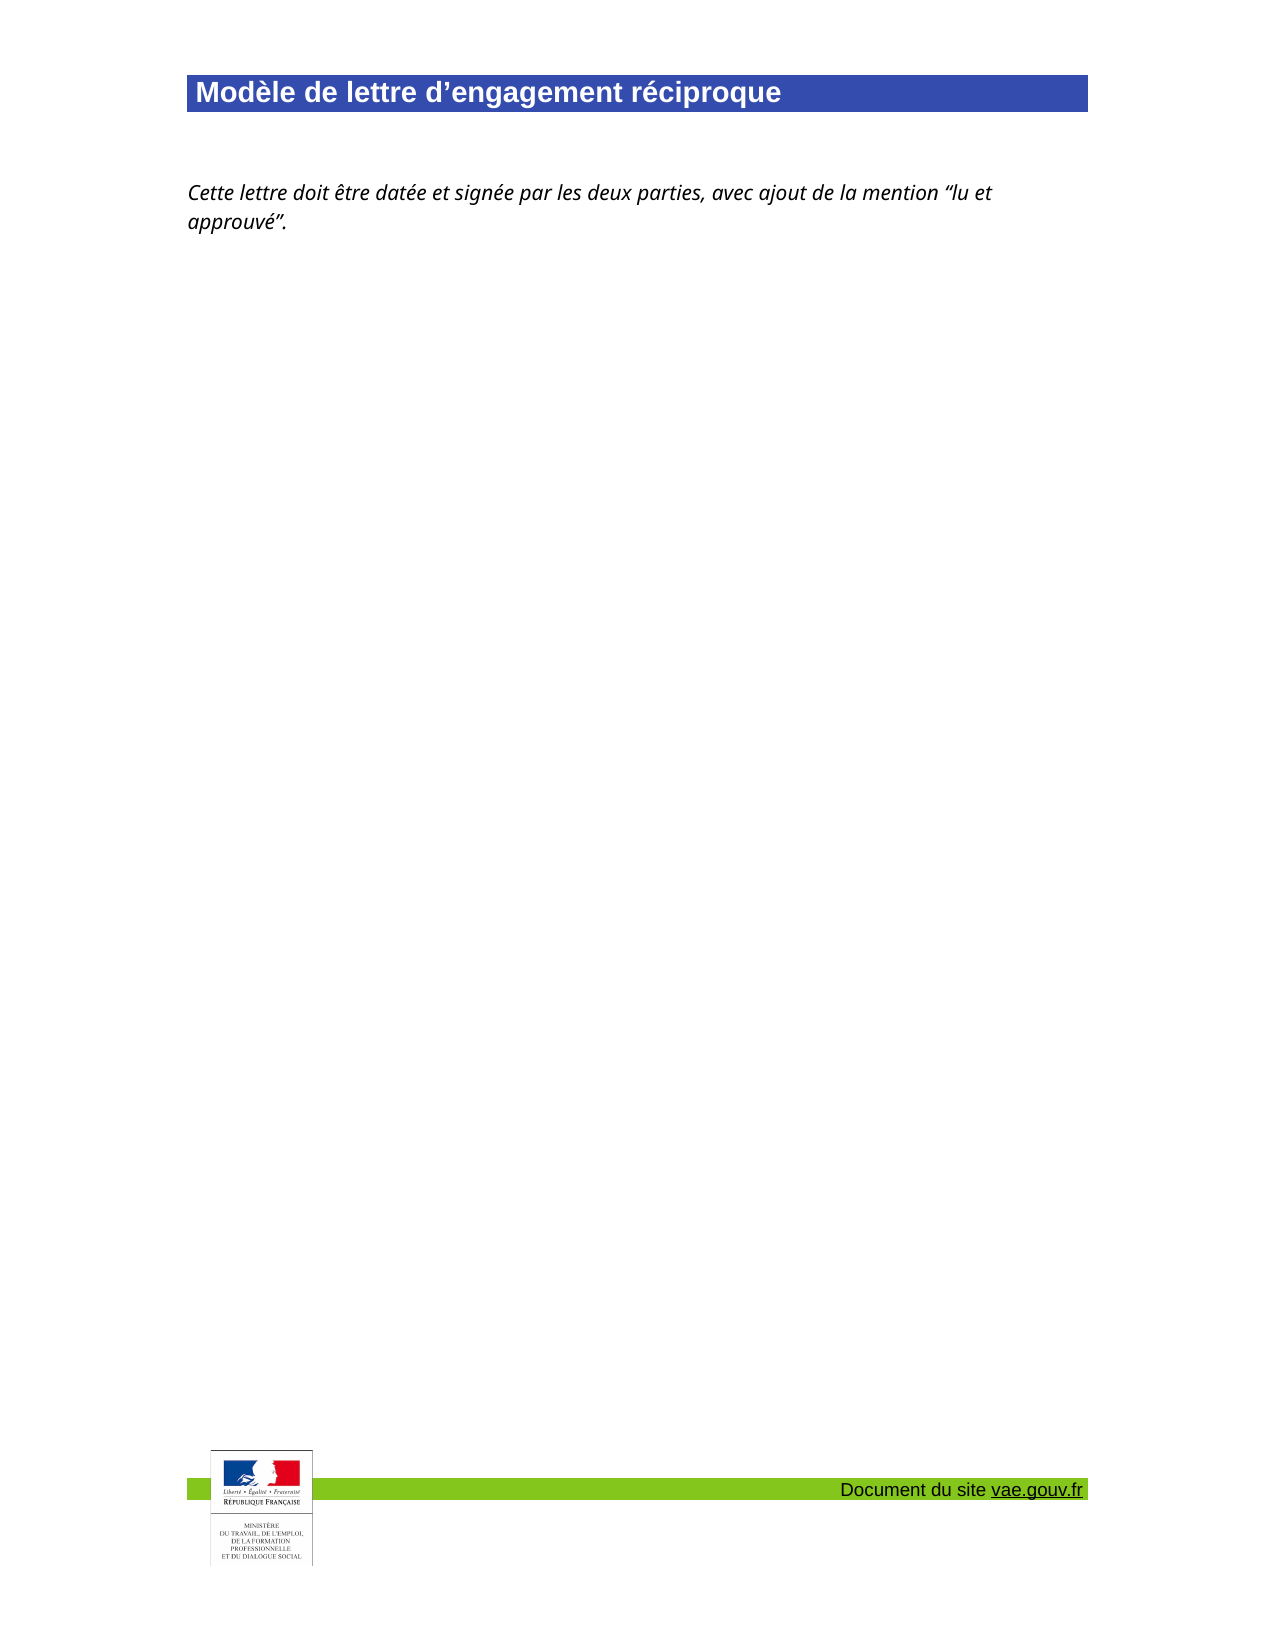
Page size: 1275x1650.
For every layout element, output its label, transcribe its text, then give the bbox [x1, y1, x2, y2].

text Cette lettre doit être datée et signée par les deux parties, avec ajout de la mention “lu et approuvé”. [187, 178, 1088, 235]
picture [210, 1450, 313, 1568]
